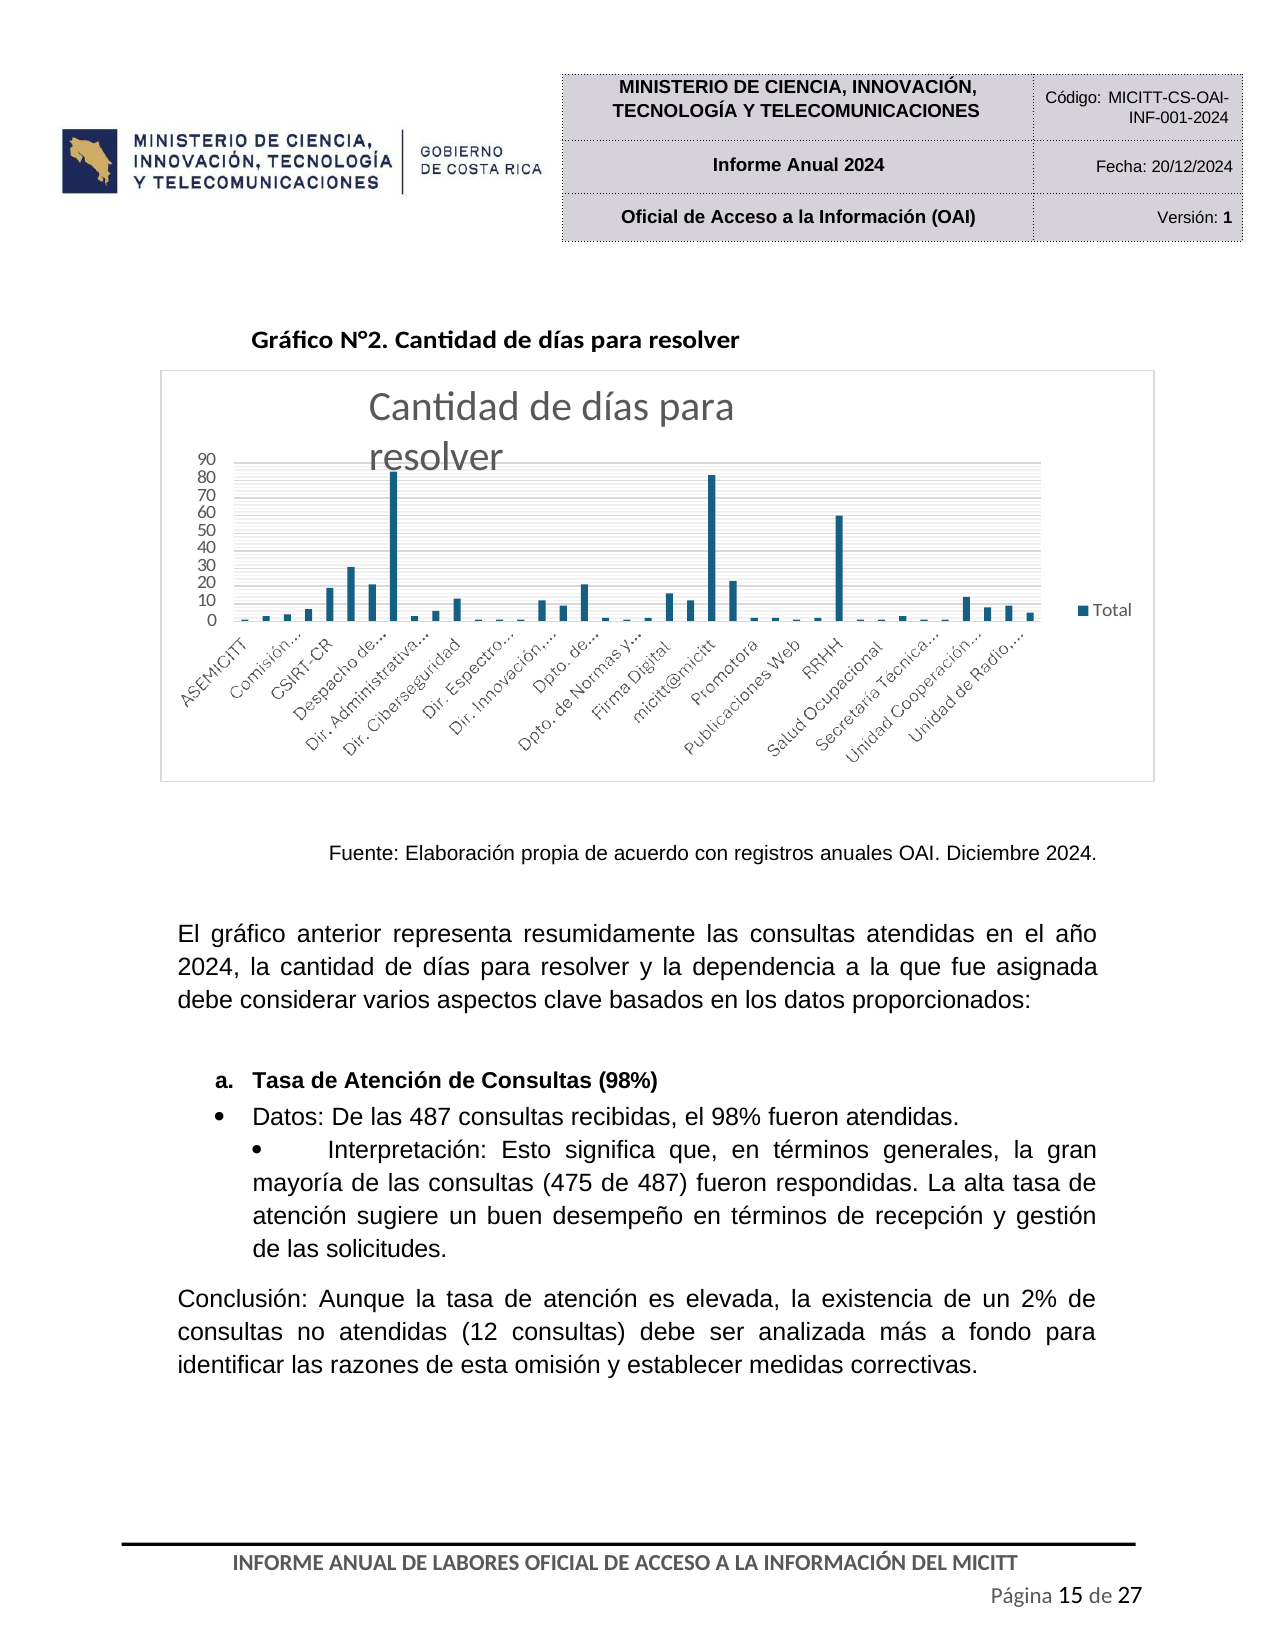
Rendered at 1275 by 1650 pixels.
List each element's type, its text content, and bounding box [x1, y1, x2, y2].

list Datos: De las 487 consultas recibidas, el 98% fueron atendidas. [215, 1102, 1275, 1131]
list Interpretación: Esto significa que, en términos generales, la gran mayoría de las consultas (475 de 487) fueron respondidas. La alta tasa de atención sugiere un buen desempeño en términos de recepción y gestión de las solicitudes. [252, 1135, 1098, 1263]
text Fuente: Elaboración propia de acuerdo con registros anuales OAI. Diciembre 2024. [150, 841, 1275, 865]
text Conclusión: Aunque la tasa de atención es elevada, la existencia de un 2% de consultas no atendidas (12 consultas) debe ser analizada más a fondo para identificar las razones de esta omisión y establecer medidas correctivas. [177, 1283, 1097, 1378]
subtitle Gráfico N°2. Cantidad de días para resolver [251, 324, 1275, 354]
list Tasa de Atención de Consultas (98%) [215, 1067, 1275, 1094]
text El gráfico anterior representa resumidamente las consultas atendidas en el año 2024, la cantidad de días para resolver y la dependencia a la que fue asignada debe considerar varios aspectos clave basados en los datos proporcionados: [177, 918, 1098, 1013]
